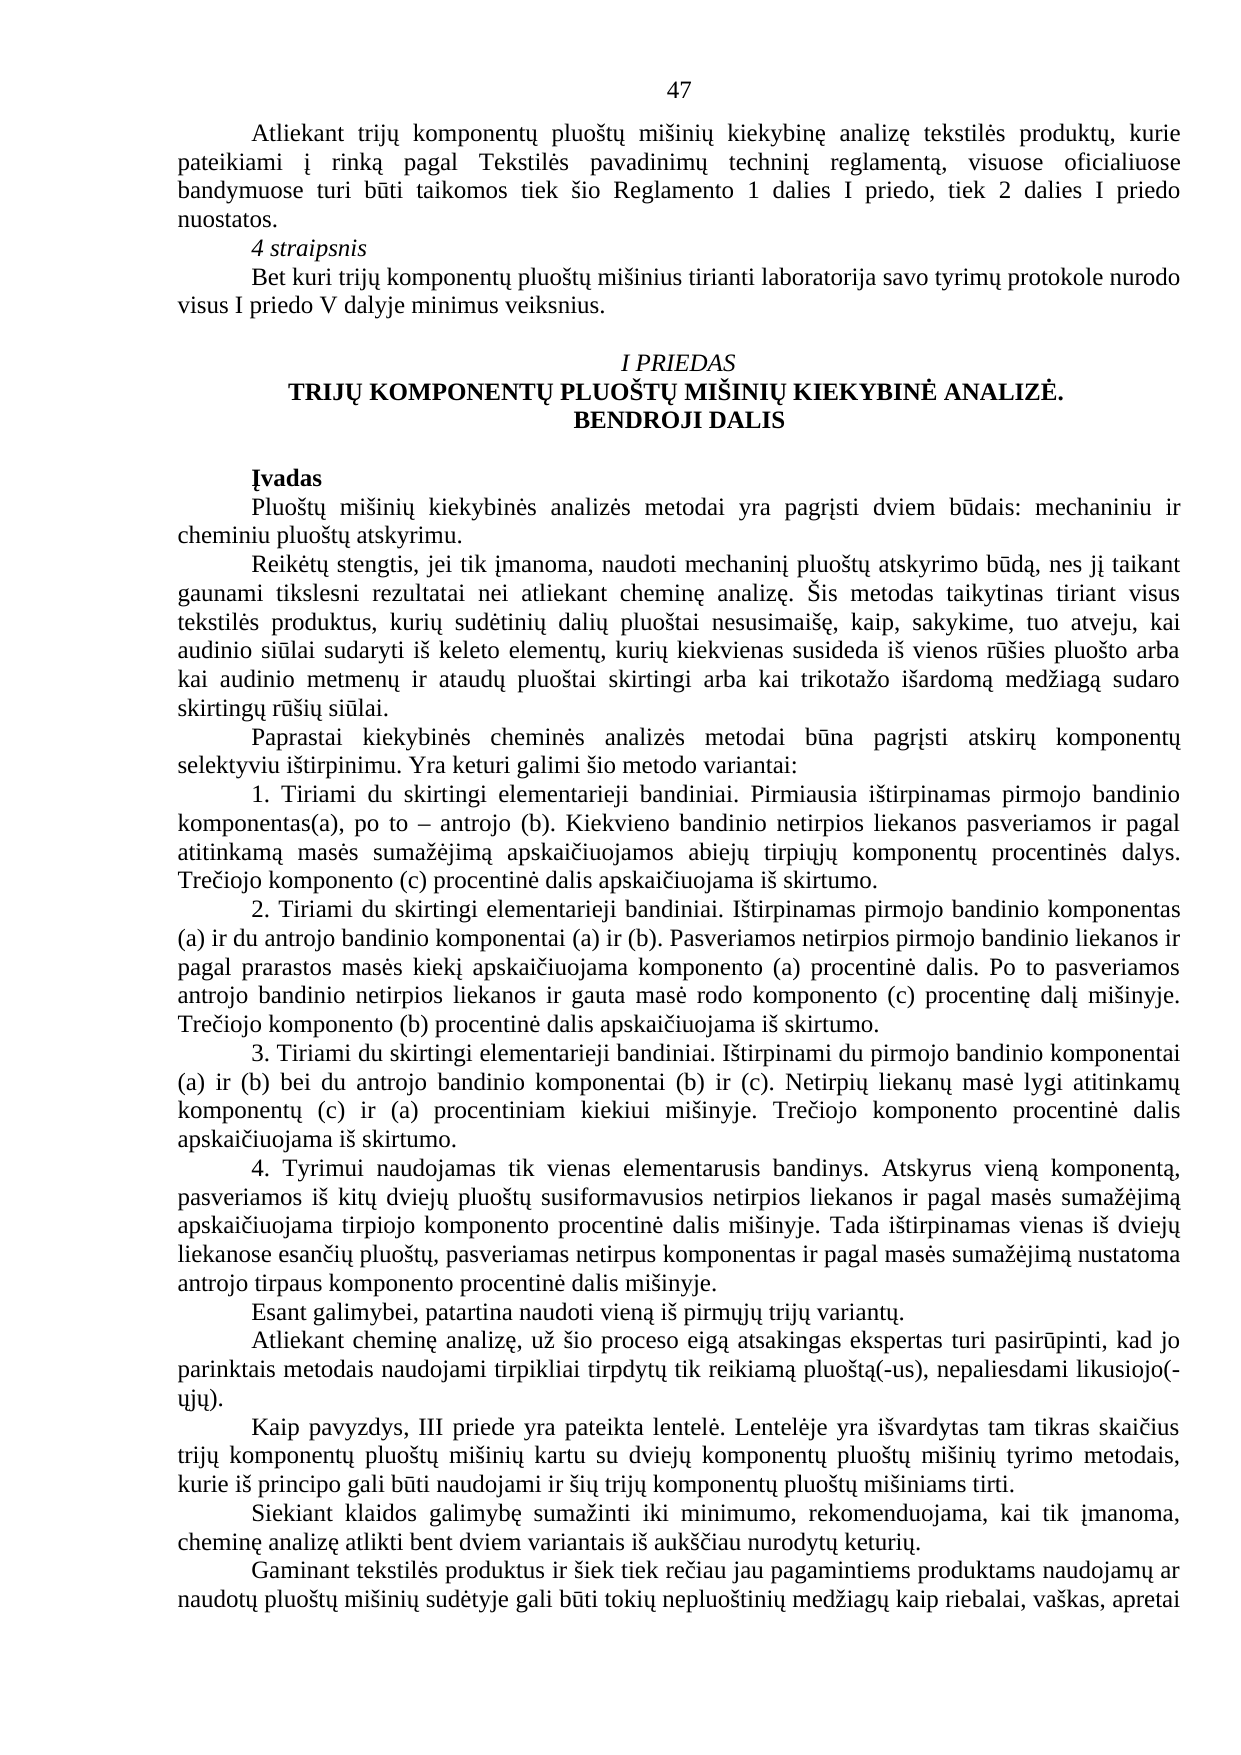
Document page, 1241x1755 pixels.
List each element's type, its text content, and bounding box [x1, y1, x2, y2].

text Reikėtų stengtis, jei tik įmanoma, naudoti mechaninį pluoštų atskyrimo būdą, nes jį taikant gaunami tikslesni rezultatai nei atliekant cheminę analizę. Šis metodas taikytinas tiriant visus tekstilės produktus, kurių sudėtinių dalių pluoštai nesusimaišę, kaip, sakykime, tuo atveju, kai audinio siūlai sudaryti iš keleto elementų, kurių kiekvienas susideda iš vienos rūšies pluošto arba kai audinio metmenų ir ataudų pluoštai skirtingi arba kai trikotažo išardomą medžiagą sudaro skirtingų rūšių siūlai. [177, 549, 1181, 722]
text Esant galimybei, patartina naudoti vieną iš pirmųjų trijų variantų. [177, 1297, 1181, 1326]
text 3. Tiriami du skirtingi elementarieji bandiniai. Ištirpinami du pirmojo bandinio komponentai (a) ir (b) bei du antrojo bandinio komponentai (b) ir (c). Netirpių liekanų masė lygi atitinkamų komponentų (c) ir (a) procentiniam kiekiui mišinyje. Trečiojo komponento procentinė dalis apskaičiuojama iš skirtumo. [177, 1038, 1181, 1153]
text I PRIEDAS [177, 348, 1181, 377]
text Pluoštų mišinių kiekybinės analizės metodai yra pagrįsti dviem būdais: mechaniniu ir cheminiu pluoštų atskyrimu. [177, 492, 1181, 549]
text Bet kuri trijų komponentų pluoštų mišinius tirianti laboratorija savo tyrimų protokole nurodo visus I priedo V dalyje minimus veiksnius. [177, 262, 1181, 319]
text 4 straipsnis [177, 233, 1181, 262]
text TRIJŲ KOMPONENTŲ PLUOŠTŲ MIŠINIŲ KIEKYBINĖ ANALIZĖ. [177, 377, 1181, 406]
text Gaminant tekstilės produktus ir šiek tiek rečiau jau pagamintiems produktams naudojamų ar naudotų pluoštų mišinių sudėtyje gali būti tokių nepluoštinių medžiagų kaip riebalai, vaškas, apretai [177, 1556, 1181, 1613]
text Atliekant cheminę analizę, už šio proceso eigą atsakingas ekspertas turi pasirūpinti, kad jo parinktais metodais naudojami tirpikliai tirpdytų tik reikiamą pluoštą(-us), nepaliesdami likusiojo(-ųjų). [177, 1326, 1181, 1412]
text Atliekant trijų komponentų pluoštų mišinių kiekybinę analizę tekstilės produktų, kurie pateikiami į rinką pagal Tekstilės pavadinimų techninį reglamentą, visuose oficialiuose bandymuose turi būti taikomos tiek šio Reglamento 1 dalies I priedo, tiek 2 dalies I priedo nuostatos. [177, 118, 1181, 233]
text Paprastai kiekybinės cheminės analizės metodai būna pagrįsti atskirų komponentų selektyviu ištirpinimu. Yra keturi galimi šio metodo variantai: [177, 722, 1181, 779]
text 2. Tiriami du skirtingi elementarieji bandiniai. Ištirpinamas pirmojo bandinio komponentas (a) ir du antrojo bandinio komponentai (a) ir (b). Pasveriamos netirpios pirmojo bandinio liekanos ir pagal prarastos masės kiekį apskaičiuojama komponento (a) procentinė dalis. Po to pasveriamos antrojo bandinio netirpios liekanos ir gauta masė rodo komponento (c) procentinę dalį mišinyje. Trečiojo komponento (b) procentinė dalis apskaičiuojama iš skirtumo. [177, 894, 1181, 1038]
text 4. Tyrimui naudojamas tik vienas elementarusis bandinys. Atskyrus vieną komponentą, pasveriamos iš kitų dviejų pluoštų susiformavusios netirpios liekanos ir pagal masės sumažėjimą apskaičiuojama tirpiojo komponento procentinė dalis mišinyje. Tada ištirpinamas vienas iš dviejų liekanose esančių pluoštų, pasveriamas netirpus komponentas ir pagal masės sumažėjimą nustatoma antrojo tirpaus komponento procentinė dalis mišinyje. [177, 1153, 1181, 1297]
text 1. Tiriami du skirtingi elementarieji bandiniai. Pirmiausia ištirpinamas pirmojo bandinio komponentas(a), po to – antrojo (b). Kiekvieno bandinio netirpios liekanos pasveriamos ir pagal atitinkamą masės sumažėjimą apskaičiuojamos abiejų tirpiųjų komponentų procentinės dalys. Trečiojo komponento (c) procentinė dalis apskaičiuojama iš skirtumo. [177, 779, 1181, 894]
text BENDROJI DALIS [177, 406, 1181, 434]
text Siekiant klaidos galimybę sumažinti iki minimumo, rekomenduojama, kai tik įmanoma, cheminę analizę atlikti bent dviem variantais iš aukščiau nurodytų keturių. [177, 1498, 1181, 1556]
text Kaip pavyzdys, III priede yra pateikta lentelė. Lentelėje yra išvardytas tam tikras skaičius trijų komponentų pluoštų mišinių kartu su dviejų komponentų pluoštų mišinių tyrimo metodais, kurie iš principo gali būti naudojami ir šių trijų komponentų pluoštų mišiniams tirti. [177, 1412, 1181, 1498]
text Įvadas [177, 463, 1181, 492]
